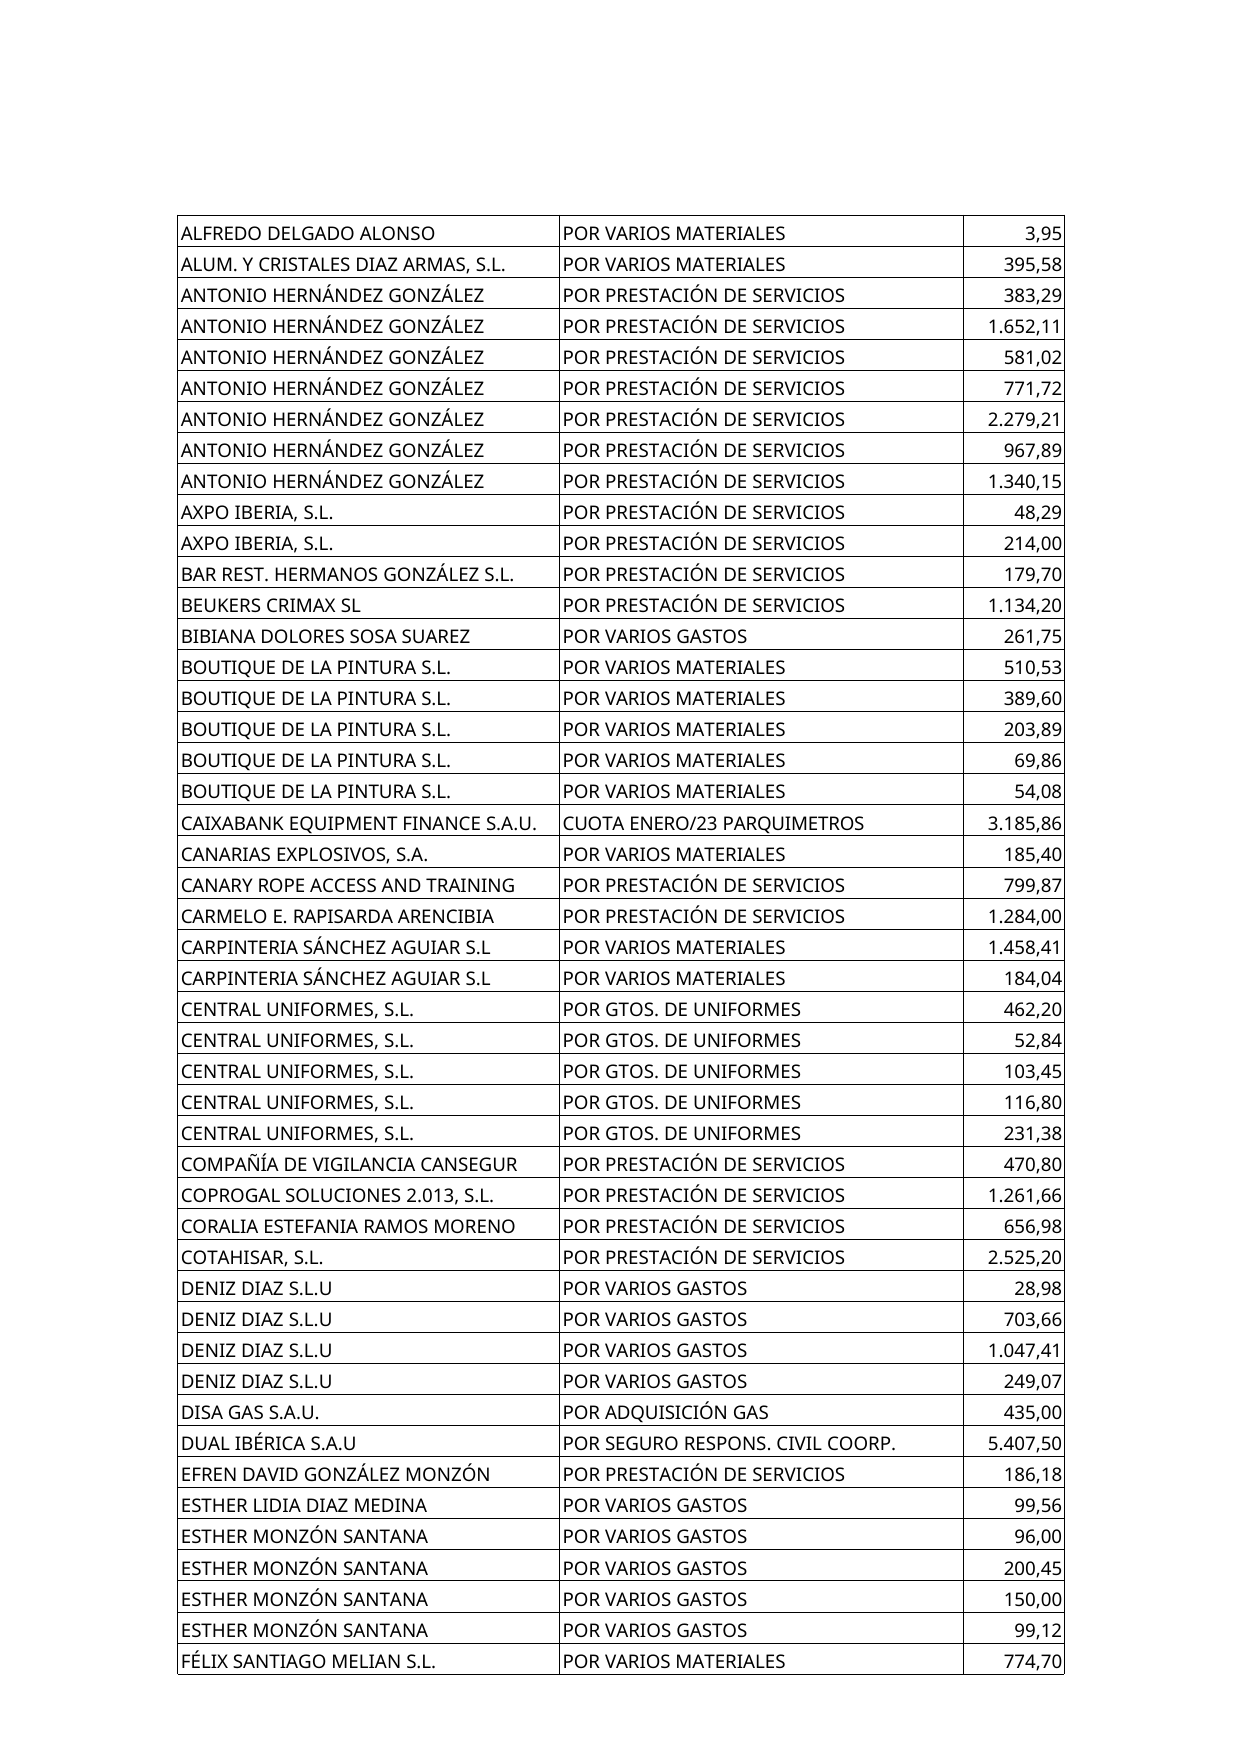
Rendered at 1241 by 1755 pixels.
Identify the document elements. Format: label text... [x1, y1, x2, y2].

table_cell 395,58 [964, 247, 1064, 277]
table_cell 179,70 [964, 557, 1064, 587]
table_cell CENTRAL UNIFORMES, S.L. [178, 1054, 559, 1084]
table_cell BOUTIQUE DE LA PINTURA S.L. [178, 743, 559, 773]
table_cell CUOTA ENERO/23 PARQUIMETROS [560, 805, 963, 835]
table_cell 3.185,86 [964, 805, 1064, 835]
table_cell 967,89 [964, 433, 1064, 463]
table_cell 1.340,15 [964, 464, 1064, 494]
table_cell CENTRAL UNIFORMES, S.L. [178, 992, 559, 1022]
table_cell ANTONIO HERNÁNDEZ GONZÁLEZ [178, 433, 559, 463]
table_cell POR VARIOS GASTOS [560, 1333, 963, 1363]
table_cell DISA GAS S.A.U. [178, 1395, 559, 1425]
table_cell 2.525,20 [964, 1240, 1064, 1270]
table_cell 1.652,11 [964, 309, 1064, 339]
table_cell 435,00 [964, 1395, 1064, 1425]
table_cell POR PRESTACIÓN DE SERVICIOS [560, 1457, 963, 1487]
table_cell ESTHER LIDIA DIAZ MEDINA [178, 1488, 559, 1518]
table_cell POR VARIOS GASTOS [560, 619, 963, 649]
table_cell POR GTOS. DE UNIFORMES [560, 1085, 963, 1115]
table_cell CENTRAL UNIFORMES, S.L. [178, 1023, 559, 1053]
table_cell POR PRESTACIÓN DE SERVICIOS [560, 557, 963, 587]
table_cell 1.047,41 [964, 1333, 1064, 1363]
table_cell POR PRESTACIÓN DE SERVICIOS [560, 495, 963, 525]
table_cell ANTONIO HERNÁNDEZ GONZÁLEZ [178, 371, 559, 401]
table_cell 184,04 [964, 961, 1064, 991]
table_cell ESTHER MONZÓN SANTANA [178, 1581, 559, 1611]
table_cell POR VARIOS MATERIALES [560, 930, 963, 959]
table_cell CORALIA ESTEFANIA RAMOS MORENO [178, 1209, 559, 1239]
table_cell 261,75 [964, 619, 1064, 649]
table_cell 150,00 [964, 1581, 1064, 1611]
table_cell 2.279,21 [964, 402, 1064, 432]
table_cell 510,53 [964, 650, 1064, 680]
table_cell POR VARIOS GASTOS [560, 1302, 963, 1332]
table_cell POR VARIOS MATERIALES [560, 836, 963, 866]
table_cell POR PRESTACIÓN DE SERVICIOS [560, 899, 963, 928]
table_cell 774,70 [964, 1644, 1064, 1673]
table_cell POR PRESTACIÓN DE SERVICIOS [560, 526, 963, 556]
table_header ALFREDO DELGADO ALONSO [178, 216, 559, 246]
table_cell POR PRESTACIÓN DE SERVICIOS [560, 402, 963, 432]
table_cell POR VARIOS MATERIALES [560, 1644, 963, 1673]
table_cell 96,00 [964, 1519, 1064, 1549]
table_cell ANTONIO HERNÁNDEZ GONZÁLEZ [178, 309, 559, 339]
table_cell POR PRESTACIÓN DE SERVICIOS [560, 1178, 963, 1208]
table_cell 383,29 [964, 278, 1064, 308]
table_cell DENIZ DIAZ S.L.U [178, 1302, 559, 1332]
table_cell 186,18 [964, 1457, 1064, 1487]
table_cell COTAHISAR, S.L. [178, 1240, 559, 1270]
table_cell BOUTIQUE DE LA PINTURA S.L. [178, 650, 559, 680]
table_cell POR SEGURO RESPONS. CIVIL COORP. [560, 1426, 963, 1456]
table_cell 231,38 [964, 1116, 1064, 1146]
table_cell 249,07 [964, 1364, 1064, 1394]
table_cell POR GTOS. DE UNIFORMES [560, 1054, 963, 1084]
table_cell 771,72 [964, 371, 1064, 401]
table_cell POR VARIOS GASTOS [560, 1488, 963, 1518]
table_cell BEUKERS CRIMAX SL [178, 588, 559, 618]
table_cell 99,56 [964, 1488, 1064, 1518]
table_cell 799,87 [964, 868, 1064, 897]
table_cell POR VARIOS MATERIALES [560, 743, 963, 773]
table_cell 54,08 [964, 774, 1064, 804]
table_cell 200,45 [964, 1550, 1064, 1580]
table_cell POR PRESTACIÓN DE SERVICIOS [560, 1209, 963, 1239]
table_cell POR PRESTACIÓN DE SERVICIOS [560, 1240, 963, 1270]
table_cell POR VARIOS GASTOS [560, 1364, 963, 1394]
table_cell BOUTIQUE DE LA PINTURA S.L. [178, 774, 559, 804]
table_cell POR GTOS. DE UNIFORMES [560, 992, 963, 1022]
table_cell ESTHER MONZÓN SANTANA [178, 1613, 559, 1642]
table_cell POR PRESTACIÓN DE SERVICIOS [560, 868, 963, 897]
table_cell ESTHER MONZÓN SANTANA [178, 1519, 559, 1549]
table_cell AXPO IBERIA, S.L. [178, 526, 559, 556]
table_cell POR VARIOS MATERIALES [560, 681, 963, 711]
table_cell POR VARIOS GASTOS [560, 1519, 963, 1549]
table_cell POR VARIOS MATERIALES [560, 650, 963, 680]
table_cell ANTONIO HERNÁNDEZ GONZÁLEZ [178, 402, 559, 432]
table_header POR VARIOS MATERIALES [560, 216, 963, 246]
table_cell COMPAÑÍA DE VIGILANCIA CANSEGUR [178, 1147, 559, 1177]
table_cell CARPINTERIA SÁNCHEZ AGUIAR S.L [178, 961, 559, 991]
table_cell 470,80 [964, 1147, 1064, 1177]
table_cell CARPINTERIA SÁNCHEZ AGUIAR S.L [178, 930, 559, 959]
table_cell 703,66 [964, 1302, 1064, 1332]
table_cell POR PRESTACIÓN DE SERVICIOS [560, 433, 963, 463]
table_cell POR PRESTACIÓN DE SERVICIOS [560, 340, 963, 370]
table_cell CARMELO E. RAPISARDA ARENCIBIA [178, 899, 559, 928]
table_cell POR VARIOS GASTOS [560, 1550, 963, 1580]
table_cell 203,89 [964, 712, 1064, 742]
table_cell 5.407,50 [964, 1426, 1064, 1456]
table_cell ANTONIO HERNÁNDEZ GONZÁLEZ [178, 464, 559, 494]
table_cell 1.261,66 [964, 1178, 1064, 1208]
table_cell DENIZ DIAZ S.L.U [178, 1271, 559, 1301]
table_header 3,95 [964, 216, 1064, 246]
table_cell CANARIAS EXPLOSIVOS, S.A. [178, 836, 559, 866]
table_cell 656,98 [964, 1209, 1064, 1239]
table_cell EFREN DAVID GONZÁLEZ MONZÓN [178, 1457, 559, 1487]
table_cell POR PRESTACIÓN DE SERVICIOS [560, 1147, 963, 1177]
table_cell POR VARIOS GASTOS [560, 1613, 963, 1642]
table_cell COPROGAL SOLUCIONES 2.013, S.L. [178, 1178, 559, 1208]
table_cell POR GTOS. DE UNIFORMES [560, 1116, 963, 1146]
table_cell 462,20 [964, 992, 1064, 1022]
table_cell POR VARIOS MATERIALES [560, 774, 963, 804]
table_cell 185,40 [964, 836, 1064, 866]
table_cell 103,45 [964, 1054, 1064, 1084]
table_cell 1.284,00 [964, 899, 1064, 928]
table_cell DENIZ DIAZ S.L.U [178, 1333, 559, 1363]
table_cell 1.134,20 [964, 588, 1064, 618]
table_cell POR VARIOS GASTOS [560, 1581, 963, 1611]
table_cell BAR REST. HERMANOS GONZÁLEZ S.L. [178, 557, 559, 587]
table_cell AXPO IBERIA, S.L. [178, 495, 559, 525]
table_cell POR PRESTACIÓN DE SERVICIOS [560, 278, 963, 308]
table_cell CENTRAL UNIFORMES, S.L. [178, 1116, 559, 1146]
table_cell 1.458,41 [964, 930, 1064, 959]
table_cell 28,98 [964, 1271, 1064, 1301]
table_cell BIBIANA DOLORES SOSA SUAREZ [178, 619, 559, 649]
table_cell POR VARIOS MATERIALES [560, 247, 963, 277]
table_cell POR VARIOS GASTOS [560, 1271, 963, 1301]
table_cell 52,84 [964, 1023, 1064, 1053]
table_cell 69,86 [964, 743, 1064, 773]
table_cell 116,80 [964, 1085, 1064, 1115]
table_cell 99,12 [964, 1613, 1064, 1642]
table_cell DENIZ DIAZ S.L.U [178, 1364, 559, 1394]
table_cell BOUTIQUE DE LA PINTURA S.L. [178, 681, 559, 711]
table_cell DUAL IBÉRICA S.A.U [178, 1426, 559, 1456]
table_cell ESTHER MONZÓN SANTANA [178, 1550, 559, 1580]
table_cell POR VARIOS MATERIALES [560, 961, 963, 991]
table_cell CAIXABANK EQUIPMENT FINANCE S.A.U. [178, 805, 559, 835]
table_cell 48,29 [964, 495, 1064, 525]
table_cell POR GTOS. DE UNIFORMES [560, 1023, 963, 1053]
table_cell CANARY ROPE ACCESS AND TRAINING [178, 868, 559, 897]
table_cell POR ADQUISICIÓN GAS [560, 1395, 963, 1425]
table_cell ANTONIO HERNÁNDEZ GONZÁLEZ [178, 340, 559, 370]
table_cell POR PRESTACIÓN DE SERVICIOS [560, 588, 963, 618]
table_cell 389,60 [964, 681, 1064, 711]
table_cell BOUTIQUE DE LA PINTURA S.L. [178, 712, 559, 742]
table_cell POR PRESTACIÓN DE SERVICIOS [560, 309, 963, 339]
table_cell POR VARIOS MATERIALES [560, 712, 963, 742]
table_cell ALUM. Y CRISTALES DIAZ ARMAS, S.L. [178, 247, 559, 277]
table_cell 214,00 [964, 526, 1064, 556]
table_cell CENTRAL UNIFORMES, S.L. [178, 1085, 559, 1115]
table_cell POR PRESTACIÓN DE SERVICIOS [560, 371, 963, 401]
table_cell FÉLIX SANTIAGO MELIAN S.L. [178, 1644, 559, 1673]
table_cell POR PRESTACIÓN DE SERVICIOS [560, 464, 963, 494]
table_cell ANTONIO HERNÁNDEZ GONZÁLEZ [178, 278, 559, 308]
table_cell 581,02 [964, 340, 1064, 370]
